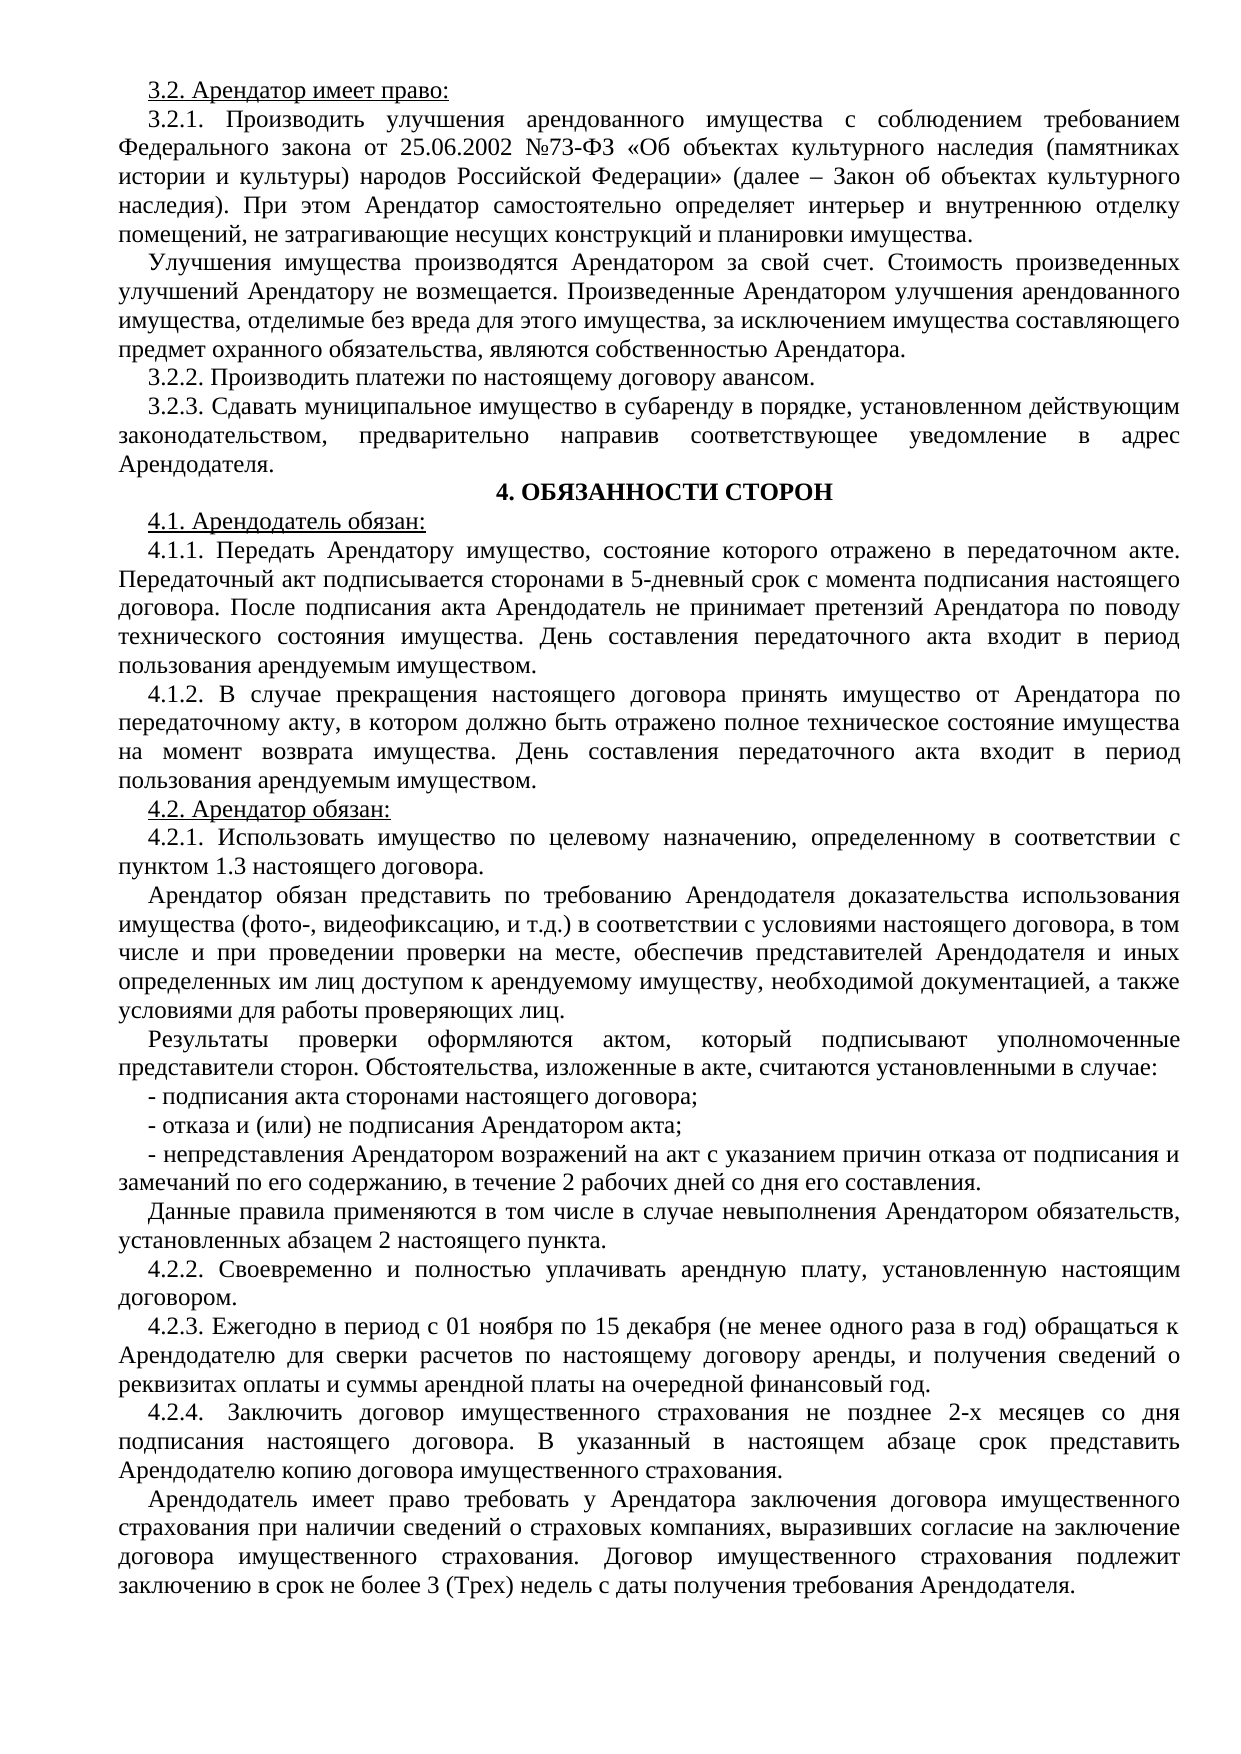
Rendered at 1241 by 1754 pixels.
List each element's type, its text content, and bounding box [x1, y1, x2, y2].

text 3.2.3. Сдавать муниципальное имущество в субаренду в порядке, установленном действующим законодательством, предварительно направив соответствующее уведомление в адрес Арендодателя. [118, 391, 1181, 477]
text - непредставления Арендатором возражений на акт с указанием причин отказа от подписания и замечаний по его содержанию, в течение 2 рабочих дней со дня его составления. [118, 1139, 1181, 1196]
text 4.2.1. Использовать имущество по целевому назначению, определенному в соответствии с пунктом 1.3 настоящего договора. [118, 822, 1181, 880]
text Результаты проверки оформляются актом, который подписывают уполномоченные представители сторон. Обстоятельства, изложенные в акте, считаются установленными в случае: [118, 1024, 1181, 1081]
text - отказа и (или) не подписания Арендатором акта; [118, 1110, 1181, 1139]
text 4.2.2. Своевременно и полностью уплачивать арендную плату, установленную настоящим договором. [118, 1254, 1181, 1311]
text 4.2. Арендатор обязан: [118, 794, 1181, 822]
text - подписания акта сторонами настоящего договора; [118, 1081, 1181, 1110]
text Арендодатель имеет право требовать у Арендатора заключения договора имущественного страхования при наличии сведений о страховых компаниях, выразивших согласие на заключение договора имущественного страхования. Договор имущественного страхования подлежит заключению в срок не более 3 (Трех) недель с даты получения требования Арендодателя. [118, 1484, 1181, 1599]
text 3.2.2. Производить платежи по настоящему договору авансом. [118, 362, 1181, 391]
text 4.1. Арендодатель обязан: [148, 506, 1181, 535]
text 4.2.3. Ежегодно в период с 01 ноября по 15 декабря (не менее одного раза в год) обращаться к Арендодателю для сверки расчетов по настоящему договору аренды, и получения сведений о реквизитах оплаты и суммы арендной платы на очередной финансовый год. [118, 1311, 1181, 1397]
text 4.2.4. Заключить договор имущественного страхования не позднее 2-х месяцев со дня подписания настоящего договора. В указанный в настоящем абзаце срок представить Арендодателю копию договора имущественного страхования. [118, 1397, 1181, 1484]
text 4.1.2. В случае прекращения настоящего договора принять имущество от Арендатора по передаточному акту, в котором должно быть отражено полное техническое состояние имущества на момент возврата имущества. День составления передаточного акта входит в период пользования арендуемым имуществом. [118, 679, 1181, 794]
text Арендатор обязан представить по требованию Арендодателя доказательства использования имущества (фото-, видеофиксацию, и т.д.) в соответствии с условиями настоящего договора, в том числе и при проведении проверки на месте, обеспечив представителей Арендодателя и иных определенных им лиц доступом к арендуемому имуществу, необходимой документацией, а также условиями для работы проверяющих лиц. [118, 880, 1181, 1024]
text Улучшения имущества производятся Арендатором за свой счет. Стоимость произведенных улучшений Арендатору не возмещается. Произведенные Арендатором улучшения арендованного имущества, отделимые без вреда для этого имущества, за исключением имущества составляющего предмет охранного обязательства, являются собственностью Арендатора. [118, 247, 1181, 362]
text 4.1.1. Передать Арендатору имущество, состояние которого отражено в передаточном акте. Передаточный акт подписывается сторонами в 5-дневный срок с момента подписания настоящего договора. После подписания акта Арендодатель не принимает претензий Арендатора по поводу технического состояния имущества. День составления передаточного акта входит в период пользования арендуемым имуществом. [118, 535, 1181, 679]
text 3.2. Арендатор имеет право: [118, 75, 1181, 104]
text 3.2.1. Производить улучшения арендованного имущества с соблюдением требованием Федерального закона от 25.06.2002 №73-ФЗ «Об объектах культурного наследия (памятниках истории и культуры) народов Российской Федерации» (далее – Закон об объектах культурного наследия). При этом Арендатор самостоятельно определяет интерьер и внутреннюю отделку помещений, не затрагивающие несущих конструкций и планировки имущества. [118, 104, 1181, 247]
text Данные правила применяются в том числе в случае невыполнения Арендатором обязательств, установленных абзацем 2 настоящего пункта. [118, 1196, 1181, 1254]
text 4. ОБЯЗАННОСТИ СТОРОН [118, 477, 1181, 506]
